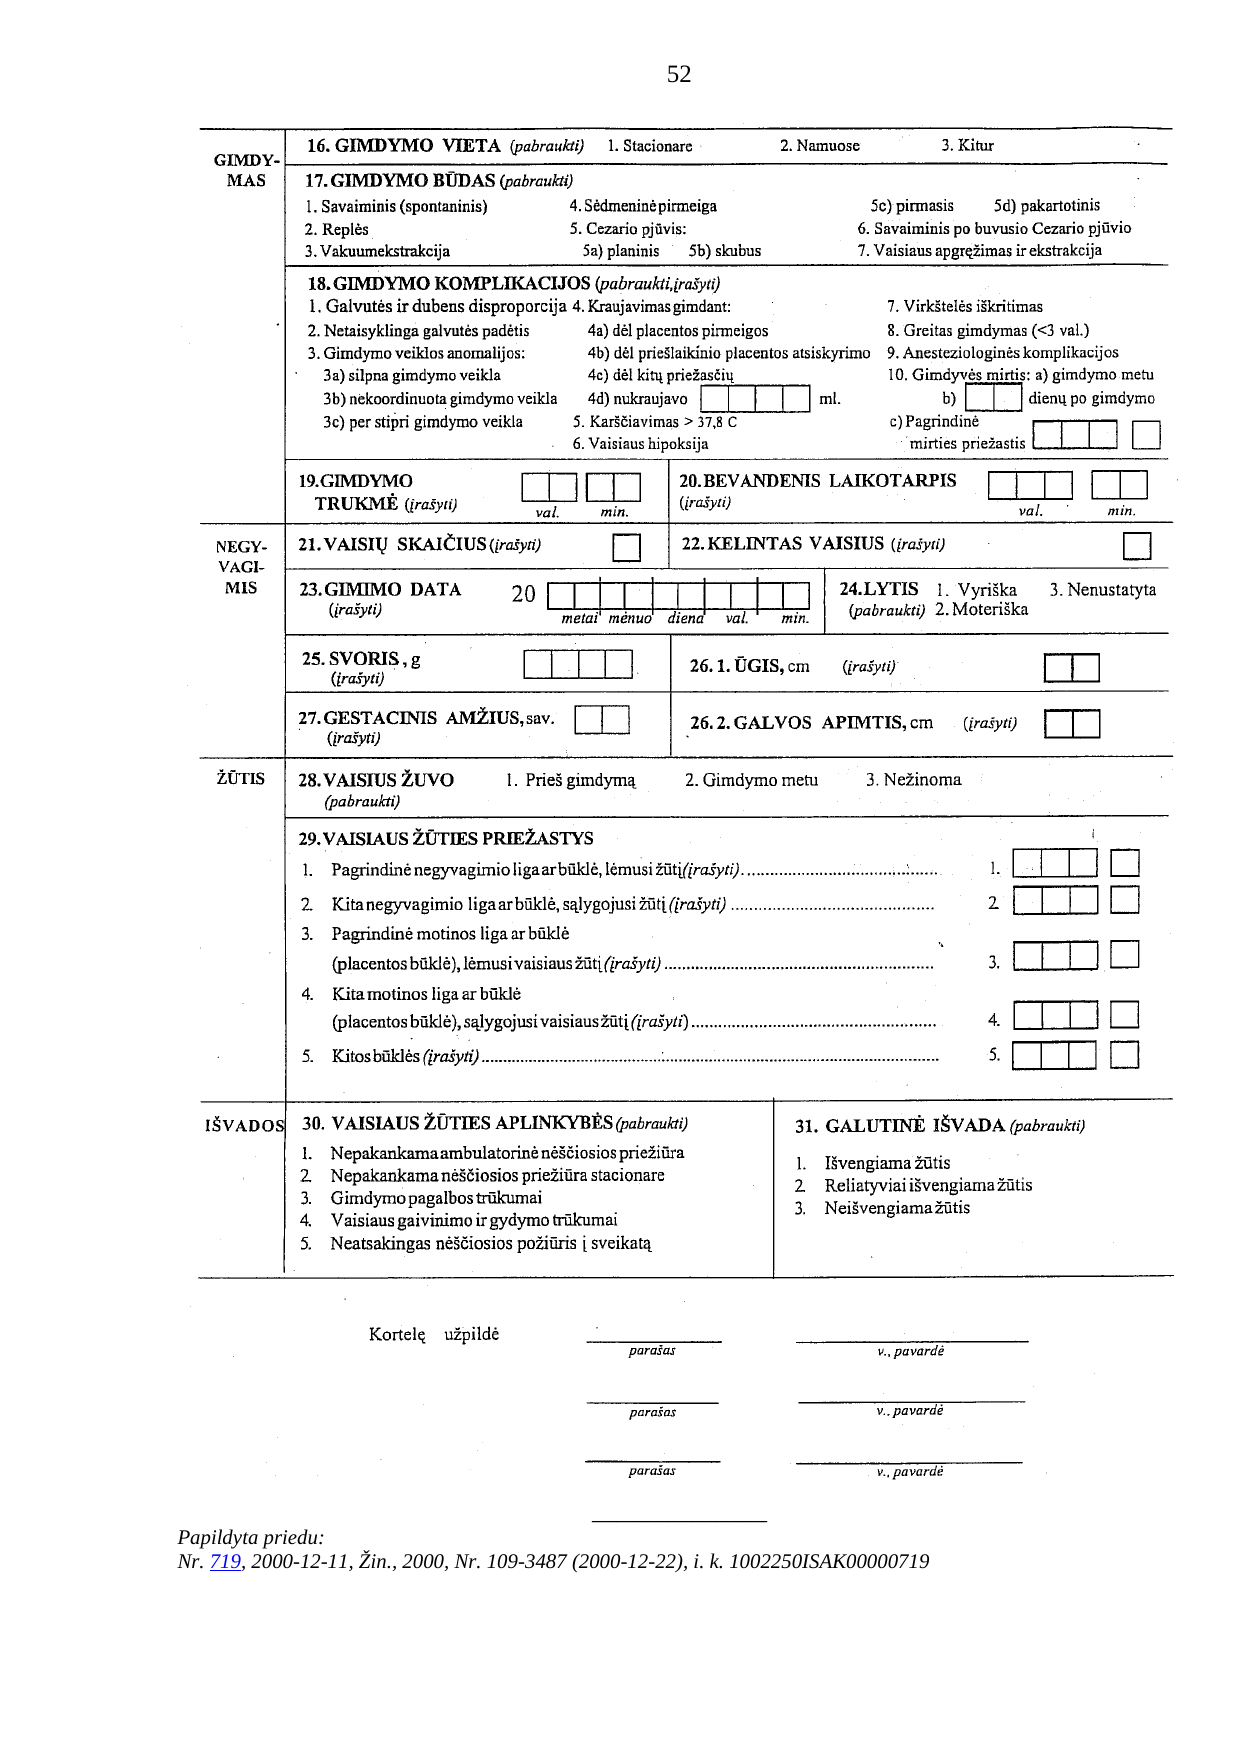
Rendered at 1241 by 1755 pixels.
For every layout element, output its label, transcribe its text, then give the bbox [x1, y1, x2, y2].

text ______________ [177, 1497, 1181, 1525]
text Papildyta priedu: [177, 1525, 1181, 1549]
text Nr. 719, 2000-12-11, Žin., 2000, Nr. 109-3487 (2000-12-22), i. k. 1002250ISAK00000719 [177, 1549, 1181, 1573]
